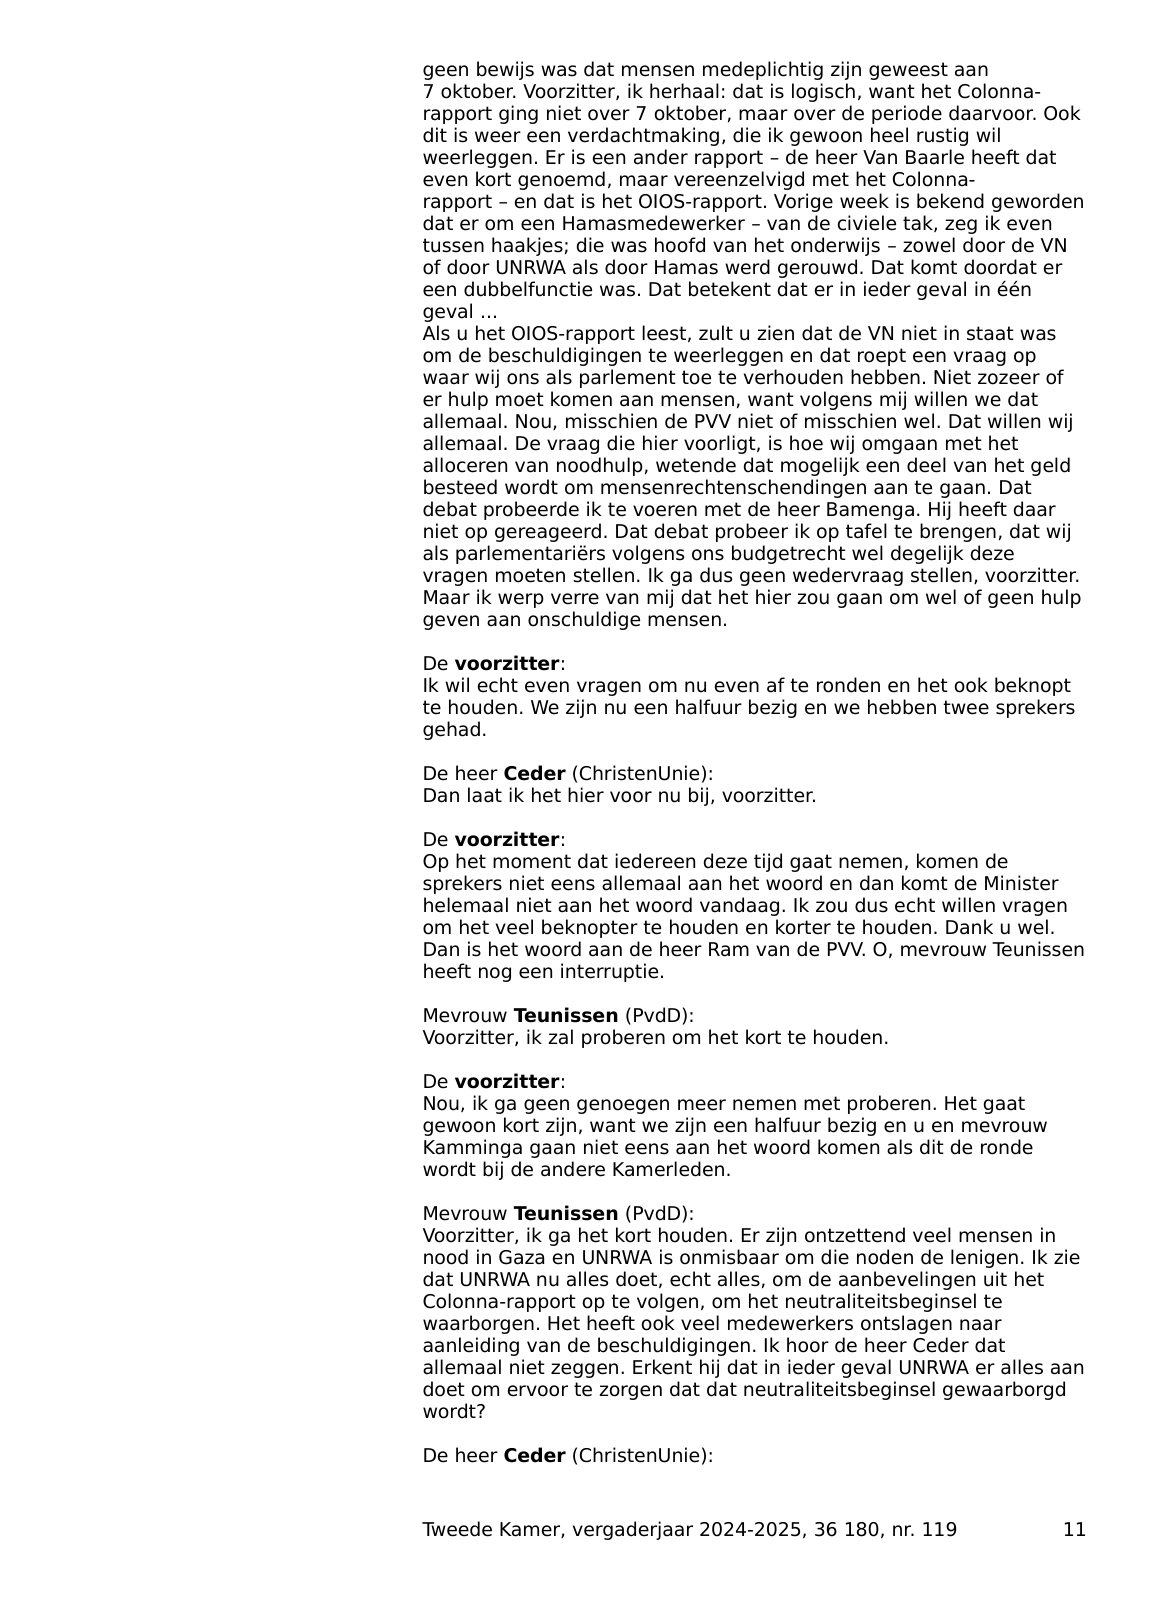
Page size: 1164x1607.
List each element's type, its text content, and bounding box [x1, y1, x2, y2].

text Nou, ik ga geen genoegen meer nemen met proberen. Het gaat gewoon kort zijn, want we zijn een halfuur bezig en u en mevrouw Kamminga gaan niet eens aan het woord komen als dit de ronde wordt bij de andere Kamerleden. [422, 1093, 1087, 1181]
text Dan laat ik het hier voor nu bij, voorzitter. [422, 785, 1087, 807]
text De voorzitter: [422, 653, 1087, 675]
text Mevrouw Teunissen (PvdD): [422, 1005, 1087, 1027]
text Op het moment dat iedereen deze tijd gaat nemen, komen de sprekers niet eens allemaal aan het woord en dan komt de Minister helemaal niet aan het woord vandaag. Ik zou dus echt willen vragen om het veel beknopter te houden en korter te houden. Dank u wel. Dan is het woord aan de heer Ram van de PVV. O, mevrouw Teunissen heeft nog een interruptie. [422, 851, 1087, 983]
text De heer Ceder (ChristenUnie): [422, 1445, 1087, 1467]
text Als u het OIOS-rapport leest, zult u zien dat de VN niet in staat was om de beschuldigingen te weerleggen en dat roept een vraag op waar wij ons als parlement toe te verhouden hebben. Niet zozeer of er hulp moet komen aan mensen, want volgens mij willen we dat allemaal. Nou, misschien de PVV niet of misschien wel. Dat willen wij allemaal. De vraag die hier voorligt, is hoe wij omgaan met het alloceren van noodhulp, wetende dat mogelijk een deel van het geld besteed wordt om mensenrechtenschendingen aan te gaan. Dat debat probeerde ik te voeren met de heer Bamenga. Hij heeft daar niet op gereageerd. Dat debat probeer ik op tafel te brengen, dat wij als parlementariërs volgens ons budgetrecht wel degelijk deze vragen moeten stellen. Ik ga dus geen wedervraag stellen, voorzitter. Maar ik werp verre van mij dat het hier zou gaan om wel of geen hulp geven aan onschuldige mensen. [422, 323, 1087, 631]
text De voorzitter: [422, 829, 1087, 851]
text geen bewijs was dat mensen medeplichtig zijn geweest aan 7 oktober. Voorzitter, ik herhaal: dat is logisch, want het Colonna-rapport ging niet over 7 oktober, maar over de periode daarvoor. Ook dit is weer een verdachtmaking, die ik gewoon heel rustig wil weerleggen. Er is een ander rapport – de heer Van Baarle heeft dat even kort genoemd, maar vereenzelvigd met het Colonna-rapport – en dat is het OIOS-rapport. Vorige week is bekend geworden dat er om een Hamasmedewerker – van de civiele tak, zeg ik even tussen haakjes; die was hoofd van het onderwijs – zowel door de VN of door UNRWA als door Hamas werd gerouwd. Dat komt doordat er een dubbelfunctie was. Dat betekent dat er in ieder geval in één geval ... [422, 59, 1087, 323]
text De heer Ceder (ChristenUnie): [422, 763, 1087, 785]
text Voorzitter, ik ga het kort houden. Er zijn ontzettend veel mensen in nood in Gaza en UNRWA is onmisbaar om die noden de lenigen. Ik zie dat UNRWA nu alles doet, echt alles, om de aanbevelingen uit het Colonna-rapport op te volgen, om het neutraliteitsbeginsel te waarborgen. Het heeft ook veel medewerkers ontslagen naar aanleiding van de beschuldigingen. Ik hoor de heer Ceder dat allemaal niet zeggen. Erkent hij dat in ieder geval UNRWA er alles aan doet om ervoor te zorgen dat dat neutraliteitsbeginsel gewaarborgd wordt? [422, 1225, 1087, 1423]
text Voorzitter, ik zal proberen om het kort te houden. [422, 1027, 1087, 1049]
text De voorzitter: [422, 1071, 1087, 1093]
text Ik wil echt even vragen om nu even af te ronden en het ook beknopt te houden. We zijn nu een halfuur bezig en we hebben twee sprekers gehad. [422, 675, 1087, 741]
text Mevrouw Teunissen (PvdD): [422, 1203, 1087, 1225]
